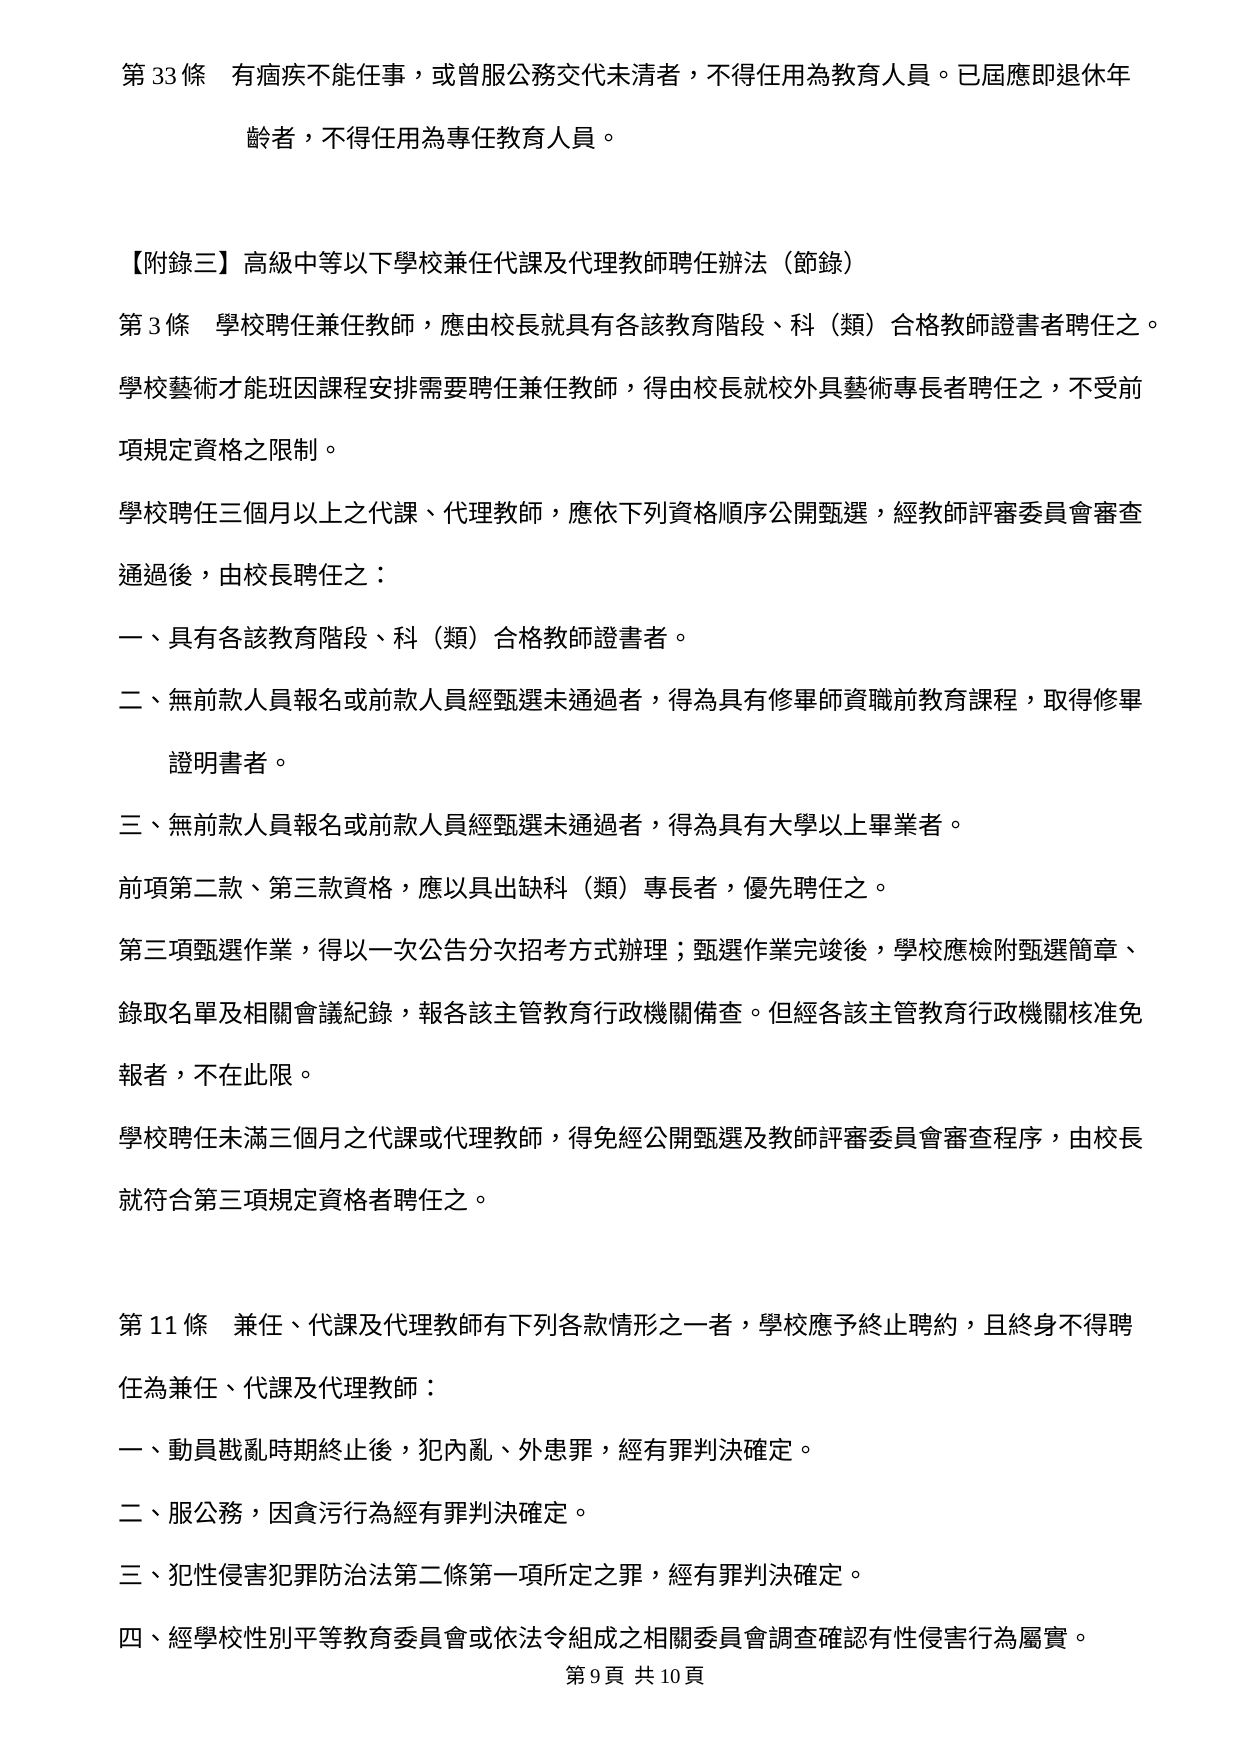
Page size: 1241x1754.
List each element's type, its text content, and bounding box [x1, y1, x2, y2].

text 第三項甄選作業，得以一次公告分次招考方式辦理；甄選作業完竣後，學校應檢附甄選簡章、錄取名單及相關會議紀錄，報各該主管教育行政機關備查。但經各該主管教育行政機關核准免報者，不在此限。 [118, 907, 1152, 1094]
text 學校聘任三個月以上之代課、代理教師，應依下列資格順序公開甄選，經教師評審委員會審查通過後，由校長聘任之： [118, 469, 1152, 594]
text 一、具有各該教育階段、科（類）合格教師證書者。 [118, 594, 1152, 657]
text 前項第二款、第三款資格，應以具出缺科（類）專長者，優先聘任之。 [118, 844, 1152, 907]
text 學校藝術才能班因課程安排需要聘任兼任教師，得由校長就校外具藝術專長者聘任之，不受前項規定資格之限制。 [118, 344, 1152, 469]
text 【附錄三】高級中等以下學校兼任代課及代理教師聘任辦法（節錄） [118, 219, 1152, 282]
text 二、無前款人員報名或前款人員經甄選未通過者，得為具有修畢師資職前教育課程，取得修畢證明書者。 [118, 657, 1152, 782]
text 第11條 兼任、代課及代理教師有下列各款情形之一者，學校應予終止聘約，且終身不得聘任為兼任、代課及代理教師： [118, 1282, 1152, 1407]
text 三、犯性侵害犯罪防治法第二條第一項所定之罪，經有罪判決確定。 [118, 1532, 1152, 1594]
text 二、服公務，因貪污行為經有罪判決確定。 [118, 1469, 1152, 1532]
text 一、動員戡亂時期終止後，犯內亂、外患罪，經有罪判決確定。 [118, 1407, 1152, 1469]
text 第3條 學校聘任兼任教師，應由校長就具有各該教育階段、科（類）合格教師證書者聘任之。 [118, 282, 1152, 344]
text 三、無前款人員報名或前款人員經甄選未通過者，得為具有大學以上畢業者。 [118, 782, 1152, 844]
text 學校聘任未滿三個月之代課或代理教師，得免經公開甄選及教師評審委員會審查程序，由校長就符合第三項規定資格者聘任之。 [118, 1094, 1152, 1219]
text 第33條 有痼疾不能任事，或曾服公務交代未清者，不得任用為教育人員。已屆應即退休年齡者，不得任用為專任教育人員。 [122, 32, 1152, 157]
text 四、經學校性別平等教育委員會或依法令組成之相關委員會調查確認有性侵害行為屬實。 [118, 1594, 1152, 1657]
